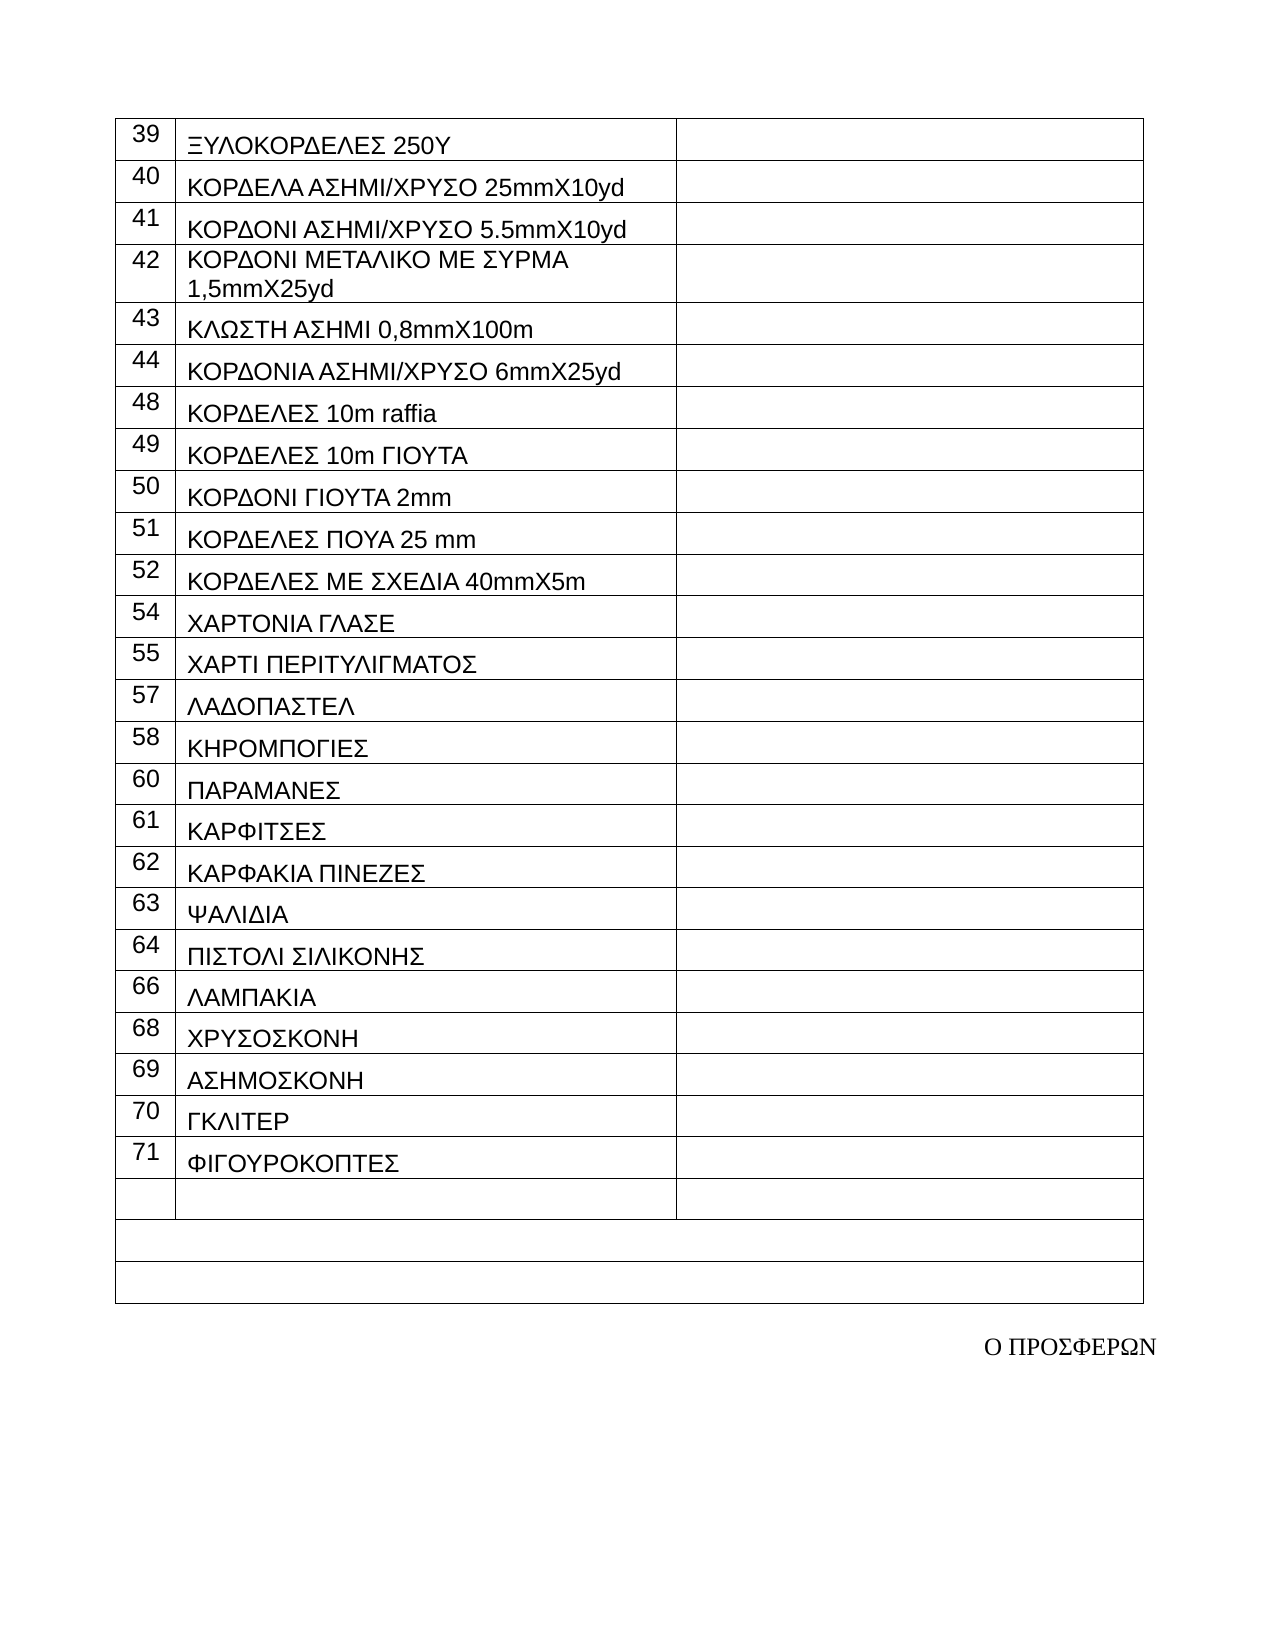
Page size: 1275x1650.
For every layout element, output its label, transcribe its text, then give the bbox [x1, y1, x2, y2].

table_cell 66 [116, 971, 175, 1012]
table_cell [677, 930, 1143, 970]
table_cell ΚΑΡΦΑΚΙΑ ΠΙΝΕΖΕΣ [176, 847, 676, 887]
table_cell 69 [116, 1054, 175, 1094]
table_cell [677, 513, 1143, 553]
table_cell ΚΟΡΔΕΛΕΣ 10m raffia [176, 387, 676, 428]
table_cell ΠΑΡΑΜΑΝΕΣ [176, 764, 676, 804]
table_cell ΚΟΡΔΟΝΙ ΜΕΤΑΛΙΚΟ ΜΕ ΣΥΡΜΑ 1,5mmX25yd [176, 245, 676, 302]
table_cell [677, 1137, 1143, 1177]
table_cell [677, 1054, 1143, 1094]
table_cell ΚΟΡΔΕΛΕΣ ΠΟΥΑ 25 mm [176, 513, 676, 553]
table_cell ΨΑΛΙΔΙΑ [176, 888, 676, 929]
table_cell [677, 888, 1143, 929]
table_cell [116, 1179, 175, 1219]
table_cell ΓΚΛΙΤΕΡ [176, 1096, 676, 1136]
table_cell 50 [116, 471, 175, 512]
table_cell 39 [116, 119, 175, 160]
table_cell ΚΟΡΔΟΝΙΑ ΑΣΗΜΙ/ΧΡΥΣΟ 6mmX25yd [176, 345, 676, 386]
table_cell [677, 764, 1143, 804]
table_cell 40 [116, 161, 175, 202]
table_cell 70 [116, 1096, 175, 1136]
table_cell ΚΛΩΣΤΗ ΑΣΗΜΙ 0,8mmX100m [176, 303, 676, 344]
table_cell 60 [116, 764, 175, 804]
table_cell ΚΟΡΔΟΝΙ ΑΣΗΜΙ/ΧΡΥΣΟ 5.5mmX10yd [176, 203, 676, 244]
table_cell ΛΑΜΠΑΚΙΑ [176, 971, 676, 1012]
table_cell [677, 1096, 1143, 1136]
table_cell ΚΗΡΟΜΠΟΓΙΕΣ [176, 722, 676, 763]
table_cell [677, 1179, 1143, 1219]
table_cell [116, 1220, 1143, 1261]
table_cell ΚΟΡΔΟΝΙ ΓΙΟΥΤΑ 2mm [176, 471, 676, 512]
table_cell 49 [116, 429, 175, 470]
table_cell [677, 161, 1143, 202]
table_cell 64 [116, 930, 175, 970]
table_cell 51 [116, 513, 175, 553]
text Ο ΠΡΟΣΦΕΡΩΝ [118, 1332, 1157, 1361]
table_cell 58 [116, 722, 175, 763]
table_cell 68 [116, 1013, 175, 1053]
table_cell [677, 847, 1143, 887]
table_cell [677, 722, 1143, 763]
table_cell ΧΑΡΤΙ ΠΕΡΙΤΥΛΙΓΜΑΤΟΣ [176, 638, 676, 679]
table_cell ΚΑΡΦΙΤΣΕΣ [176, 805, 676, 846]
table_cell [116, 1262, 1143, 1303]
table_cell ΚΟΡΔΕΛΑ ΑΣΗΜΙ/ΧΡΥΣΟ 25mmX10yd [176, 161, 676, 202]
table_cell ΞΥΛΟΚΟΡΔΕΛΕΣ 250Υ [176, 119, 676, 160]
table_cell [677, 203, 1143, 244]
table_cell 44 [116, 345, 175, 386]
table_cell ΚΟΡΔΕΛΕΣ 10m ΓΙΟΥΤΑ [176, 429, 676, 470]
table_cell ΦΙΓΟΥΡΟΚΟΠΤΕΣ [176, 1137, 676, 1177]
table_cell 71 [116, 1137, 175, 1177]
table_cell 55 [116, 638, 175, 679]
table_cell [677, 596, 1143, 637]
table_cell ΚΟΡΔΕΛΕΣ ΜΕ ΣΧΕΔΙΑ 40mmX5m [176, 555, 676, 595]
table_cell [677, 638, 1143, 679]
table_cell 43 [116, 303, 175, 344]
table_cell ΧΡΥΣΟΣΚΟΝΗ [176, 1013, 676, 1053]
table_cell 52 [116, 555, 175, 595]
table_cell 41 [116, 203, 175, 244]
table_cell ΧΑΡΤΟΝΙΑ ΓΛΑΣΕ [176, 596, 676, 637]
table_cell [677, 971, 1143, 1012]
table_cell 62 [116, 847, 175, 887]
table_cell [677, 119, 1143, 160]
table_cell [677, 805, 1143, 846]
table_cell [677, 429, 1143, 470]
table_cell [677, 303, 1143, 344]
table_cell [677, 1013, 1143, 1053]
table_cell [677, 345, 1143, 386]
table_cell 63 [116, 888, 175, 929]
table_cell [677, 471, 1143, 512]
table_cell 48 [116, 387, 175, 428]
table_cell ΑΣΗΜΟΣΚΟΝΗ [176, 1054, 676, 1094]
table_cell 42 [116, 245, 175, 302]
table_cell [677, 245, 1143, 302]
table_cell ΛΑΔΟΠΑΣΤΕΛ [176, 680, 676, 721]
table_cell [677, 555, 1143, 595]
table_cell 57 [116, 680, 175, 721]
table_cell [677, 387, 1143, 428]
table_cell ΠΙΣΤΟΛΙ ΣΙΛΙΚΟΝΗΣ [176, 930, 676, 970]
table_cell [176, 1179, 676, 1219]
table_cell 54 [116, 596, 175, 637]
table_cell 61 [116, 805, 175, 846]
table_cell [677, 680, 1143, 721]
